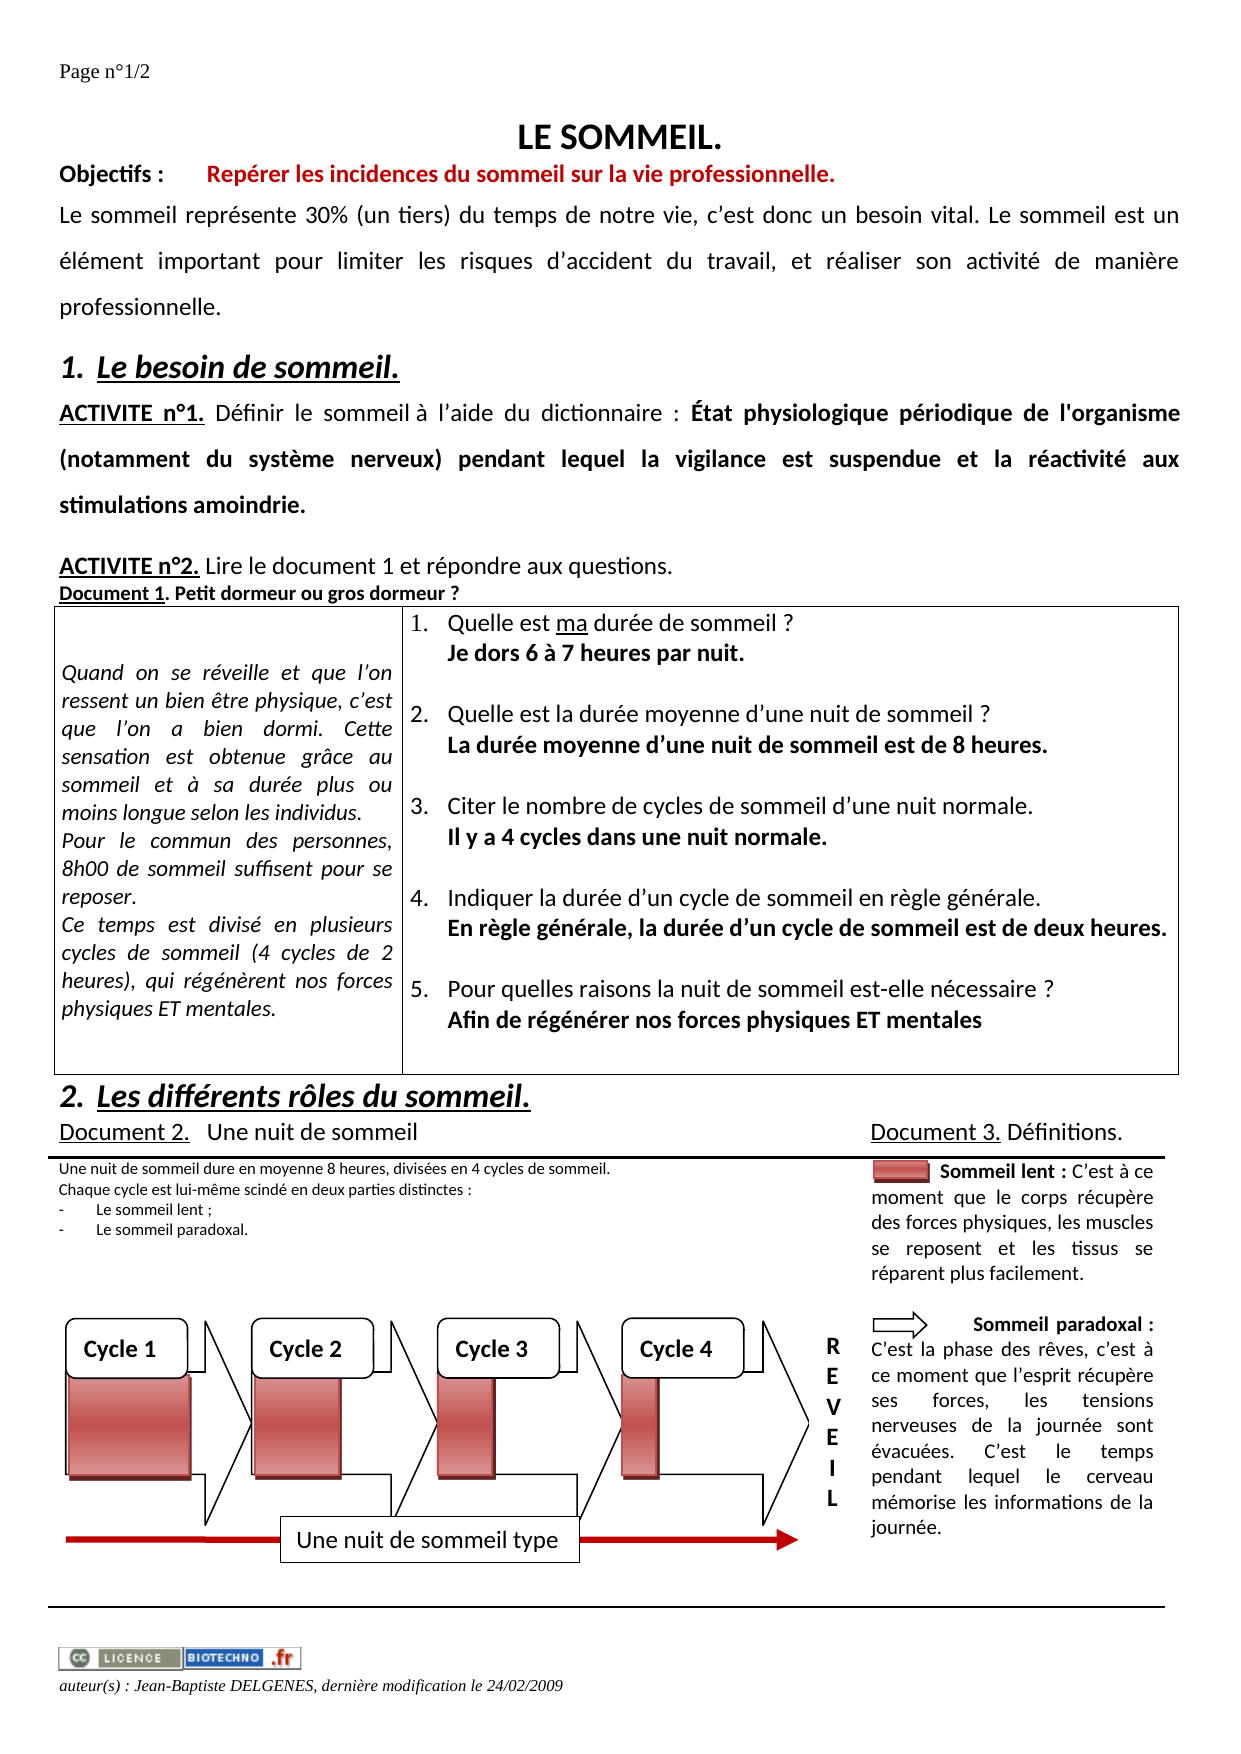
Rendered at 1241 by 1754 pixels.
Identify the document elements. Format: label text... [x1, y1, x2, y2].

text LE SOMMEIL. [59, 113, 1181, 158]
table_header Sommeil lent : C’est à ce moment que le corps récupère des forces physiques, les muscles se reposent et les tissus se réparent plus facilement. Sommeil paradoxal : C’est la phase des rêves, c’est à ce moment que l’esprit récupère ses forces, les tensions nerveuses de la journée sont évacuées. C’est le temps pendant lequel le cerveau mémorise les informations de la journée. [860, 1159, 1165, 1606]
text Document 2. Une nuit de sommeil Document 3. Définitions. [59, 1116, 1181, 1146]
table_header Quelle est ma durée de sommeil ? Je dors 6 à 7 heures par nuit. Quelle est la durée moyenne d’une nuit de sommeil ? La durée moyenne d’une nuit de sommeil est de 8 heures. Citer le nombre de cycles de sommeil d’une nuit normale. Il y a 4 cycles dans une nuit normale. Indiquer la durée d’un cycle de sommeil en règle générale. En règle générale, la durée d’un cycle de sommeil est de deux heures. Pour quelles raisons la nuit de sommeil est-elle nécessaire ? Afin de régénérer nos forces physiques ET mentales [403, 607, 1178, 1074]
table_header [48, 1555, 860, 1606]
list Le besoin de sommeil. [59, 347, 1181, 387]
text ACTIVITE n°2. Lire le document 1 et répondre aux questions. [59, 550, 1181, 581]
table_header Une nuit de sommeil dure en moyenne 8 heures, divisées en 4 cycles de sommeil. Chaque cycle est lui-même scindé en deux parties distinctes : Le sommeil lent ; Le sommeil paradoxal. [48, 1159, 860, 1554]
table_header Quand on se réveille et que l’on ressent un bien être physique, c’est que l’on a bien dormi. Cette sensation est obtenue grâce au sommeil et à sa durée plus ou moins longue selon les individus. Pour le commun des personnes, 8h00 de sommeil suffisent pour se reposer. Ce temps est divisé en plusieurs cycles de sommeil (4 cycles de 2 heures), qui régénèrent nos forces physiques ET mentales. [55, 607, 402, 1074]
text ACTIVITE n°1. Définir le sommeil à l’aide du dictionnaire : État physiologique périodique de l'organisme (notamment du système nerveux) pendant lequel la vigilance est suspendue et la réactivité aux stimulations amoindrie. [59, 397, 1181, 519]
picture [58, 1647, 302, 1671]
text Le sommeil représente 30% (un tiers) du temps de notre vie, c’est donc un besoin vital. Le sommeil est un élément important pour limiter les risques d’accident du travail, et réaliser son activité de manière professionnelle. [59, 199, 1181, 321]
text Objectifs : Repérer les incidences du sommeil sur la vie professionnelle. [59, 158, 1181, 189]
list Les différents rôles du sommeil. [59, 1075, 1181, 1116]
text Document 1. Petit dormeur ou gros dormeur ? [59, 581, 1181, 606]
